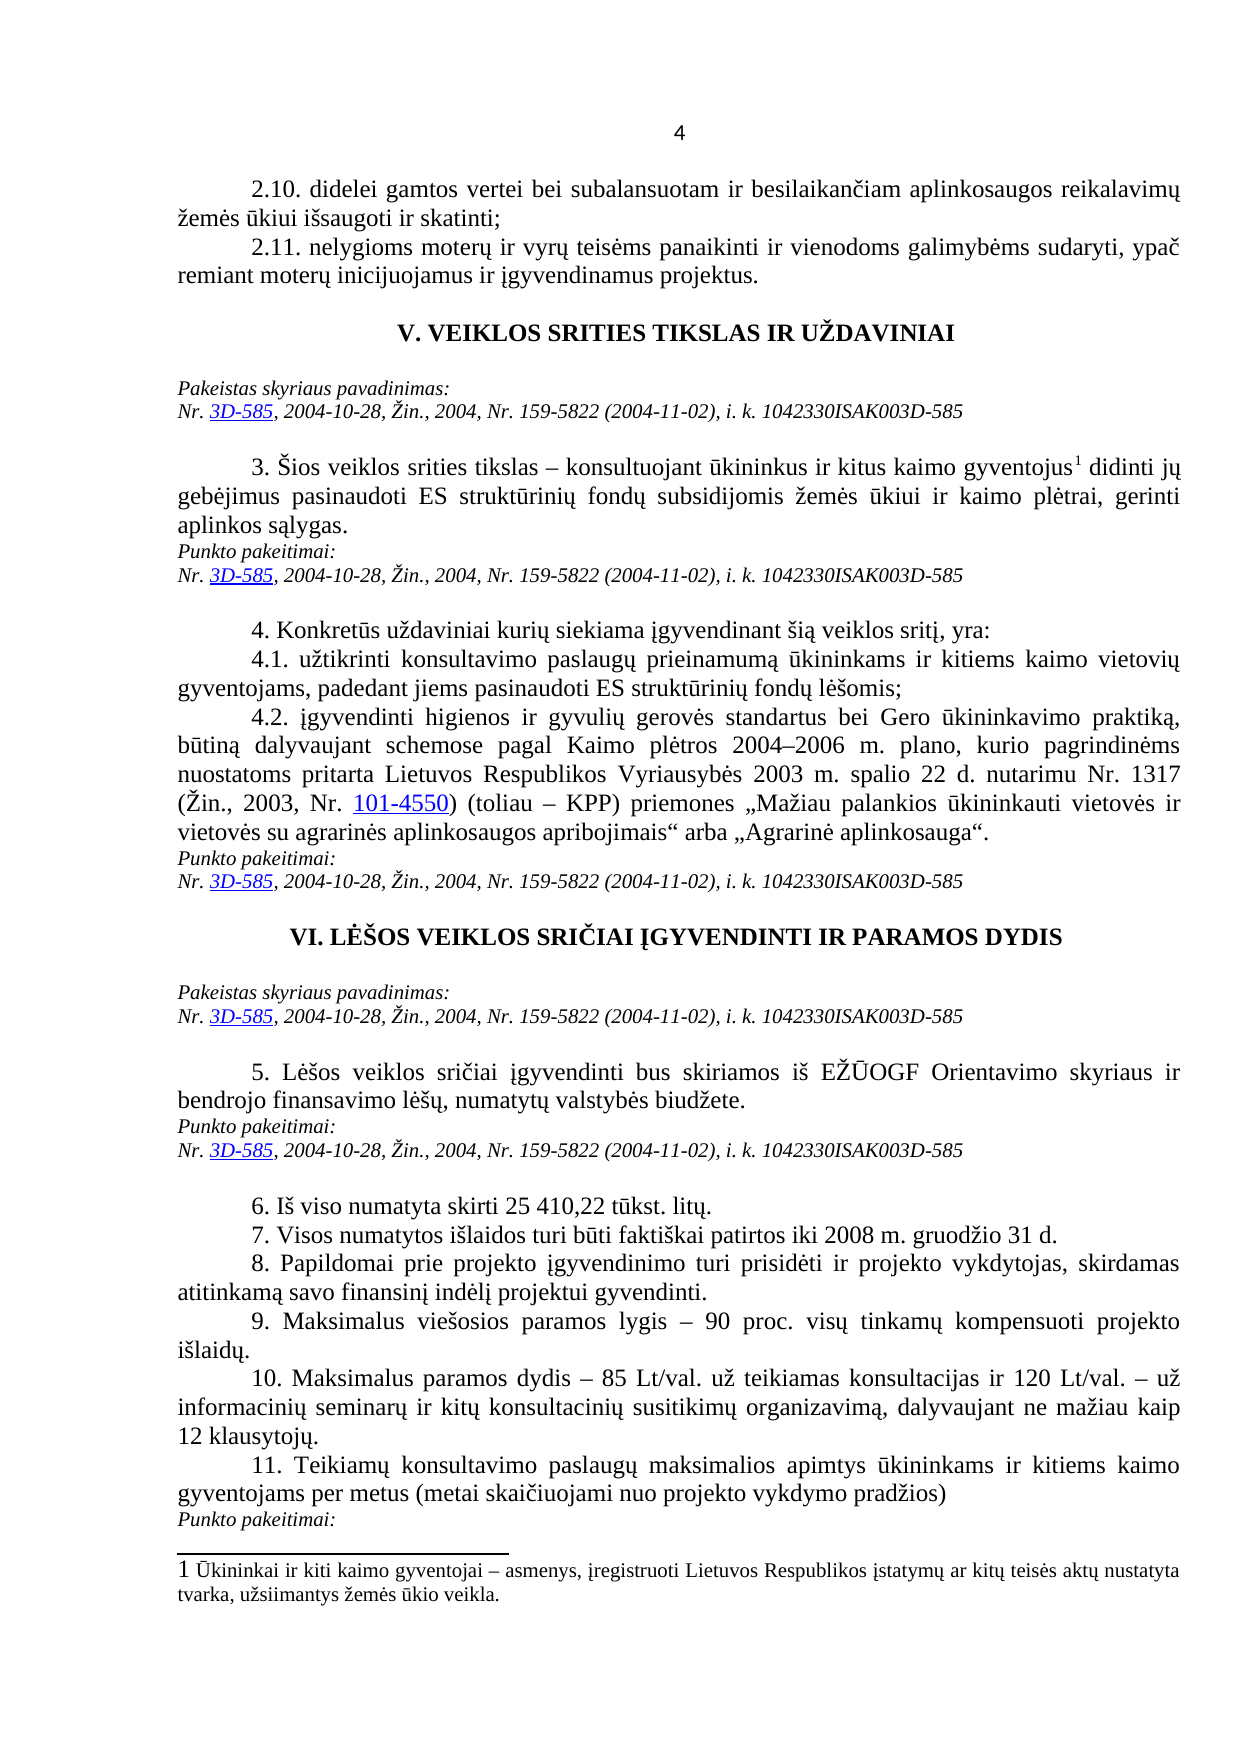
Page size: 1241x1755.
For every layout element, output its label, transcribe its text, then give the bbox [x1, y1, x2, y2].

text 3. Šios veiklos srities tikslas – konsultuojant ūkininkus ir kitus kaimo gyventojus didinti jų gebėjimus pasinaudoti ES struktūrinių fondų subsidijomis žemės ūkiui ir kaimo plėtrai, gerinti aplinkos sąlygas. [177, 452, 1181, 538]
text Nr. 3D-585, 2004-10-28, Žin., 2004, Nr. 159-5822 (2004-11-02), i. k. 1042330ISAK003D-585 [177, 1004, 1181, 1028]
text Punkto pakeitimai: [177, 1507, 1181, 1531]
text 4. Konkretūs uždaviniai kurių siekiama įgyvendinant šią veiklos sritį, yra: [177, 615, 1181, 644]
text Pakeistas skyriaus pavadinimas: [177, 980, 1181, 1004]
text Nr. 3D-585, 2004-10-28, Žin., 2004, Nr. 159-5822 (2004-11-02), i. k. 1042330ISAK003D-585 [177, 869, 1181, 893]
text 5. Lėšos veiklos sričiai įgyvendinti bus skiriamos iš EŽŪOGF Orientavimo skyriaus ir bendrojo finansavimo lėšų, numatytų valstybės biudžete. [177, 1057, 1181, 1114]
text 7. Visos numatytos išlaidos turi būti faktiškai patirtos iki 2008 m. gruodžio 31 d. [177, 1220, 1181, 1248]
text Nr. 3D-585, 2004-10-28, Žin., 2004, Nr. 159-5822 (2004-11-02), i. k. 1042330ISAK003D-585 [177, 399, 1181, 423]
text 8. Papildomai prie projekto įgyvendinimo turi prisidėti ir projekto vykdytojas, skirdamas atitinkamą savo finansinį indėlį projektui gyvendinti. [177, 1248, 1181, 1306]
text 4.1. užtikrinti konsultavimo paslaugų prieinamumą ūkininkams ir kitiems kaimo vietovių gyventojams, padedant jiems pasinaudoti ES struktūrinių fondų lėšomis; [177, 644, 1181, 702]
text 9. Maksimalus viešosios paramos lygis – 90 proc. visų tinkamų kompensuoti projekto išlaidų. [177, 1306, 1181, 1363]
text Punkto pakeitimai: [177, 845, 1181, 869]
text Pakeistas skyriaus pavadinimas: [177, 375, 1181, 399]
text VI. LĖŠOS VEIKLOS SRIČIAI ĮGYVENDINTI IR PARAMOS DYDIS [177, 922, 1181, 951]
text 11. Teikiamų konsultavimo paslaugų maksimalios apimtys ūkininkams ir kitiems kaimo gyventojams per metus (metai skaičiuojami nuo projekto vykdymo pradžios) [177, 1450, 1181, 1507]
text 2.11. nelygioms moterų ir vyrų teisėms panaikinti ir vienodoms galimybėms sudaryti, ypač remiant moterų inicijuojamus ir įgyvendinamus projektus. [177, 232, 1181, 289]
text V. VEIKLOS SRITIES TIKSLAS IR UŽDAVINIAI [177, 318, 1181, 347]
text Punkto pakeitimai: [177, 538, 1181, 563]
text 2.10. didelei gamtos vertei bei subalansuotam ir besilaikančiam aplinkosaugos reikalavimų žemės ūkiui išsaugoti ir skatinti; [177, 174, 1181, 232]
text 4.2. įgyvendinti higienos ir gyvulių gerovės standartus bei Gero ūkininkavimo praktiką, būtiną dalyvaujant schemose pagal Kaimo plėtros 2004–2006 m. plano, kurio pagrindinėms nuostatoms pritarta Lietuvos Respublikos Vyriausybės 2003 m. spalio 22 d. nutarimu Nr. 1317 (Žin., 2003, Nr. 101-4550) (toliau – KPP) priemones „Mažiau palankios ūkininkauti vietovės ir vietovės su agrarinės aplinkosaugos apribojimais“ arba „Agrarinė aplinkosauga“. [177, 702, 1181, 845]
text Punkto pakeitimai: [177, 1114, 1181, 1138]
text Nr. 3D-585, 2004-10-28, Žin., 2004, Nr. 159-5822 (2004-11-02), i. k. 1042330ISAK003D-585 [177, 563, 1181, 587]
text 10. Maksimalus paramos dydis – 85 Lt/val. už teikiamas konsultacijas ir 120 Lt/val. – už informacinių seminarų ir kitų konsultacinių susitikimų organizavimą, dalyvaujant ne mažiau kaip 12 klausytojų. [177, 1363, 1181, 1450]
text Ūkininkai ir kiti kaimo gyventojai – asmenys, įregistruoti Lietuvos Respublikos įstatymų ar kitų teisės aktų nustatyta tvarka, užsiimantys žemės ūkio veikla. [177, 1554, 1181, 1606]
text 6. Iš viso numatyta skirti 25 410,22 tūkst. litų. [177, 1191, 1181, 1220]
text Nr. 3D-585, 2004-10-28, Žin., 2004, Nr. 159-5822 (2004-11-02), i. k. 1042330ISAK003D-585 [177, 1138, 1181, 1162]
